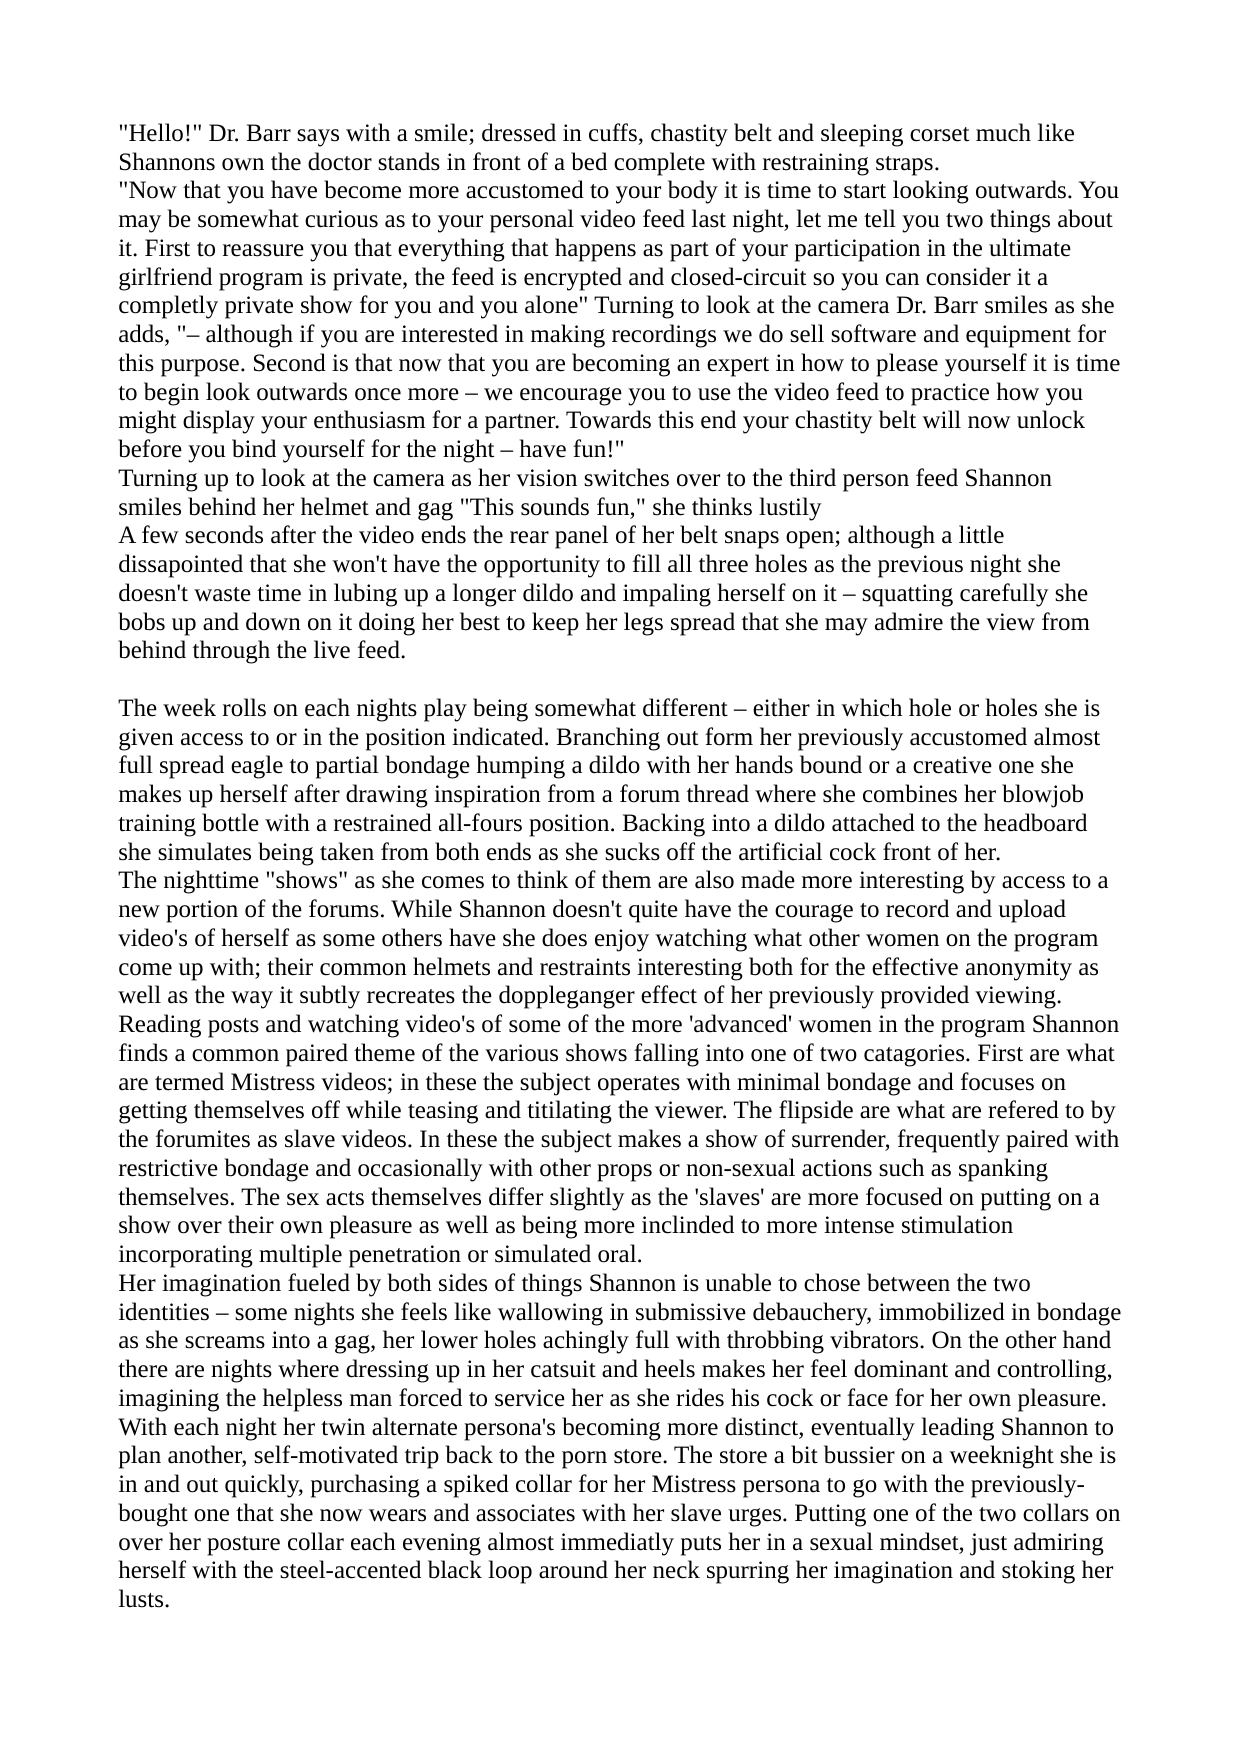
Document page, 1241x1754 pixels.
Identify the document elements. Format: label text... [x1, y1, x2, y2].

text The nighttime "shows" as she comes to think of them are also made more interesting by access to a new portion of the forums. While Shannon doesn't quite have the courage to record and upload video's of herself as some others have she does enjoy watching what other women on the program come up with; their common helmets and restraints interesting both for the effective anonymity as well as the way it subtly recreates the doppleganger effect of her previously provided viewing. [118, 866, 1122, 1009]
text Turning up to look at the camera as her vision switches over to the third person feed Shannon smiles behind her helmet and gag "This sounds fun," she thinks lustily [118, 463, 1122, 521]
text With each night her twin alternate persona's becoming more distinct, eventually leading Shannon to plan another, self-motivated trip back to the porn store. The store a bit bussier on a weeknight she is in and out quickly, purchasing a spiked collar for her Mistress persona to go with the previously-bought one that she now wears and associates with her slave urges. Putting one of the two collars on over her posture collar each evening almost immediatly puts her in a sexual mindset, just admiring herself with the steel-accented black loop around her neck spurring her imagination and stoking her lusts. [118, 1412, 1122, 1613]
text Her imagination fueled by both sides of things Shannon is unable to chose between the two identities – some nights she feels like wallowing in submissive debauchery, immobilized in bondage as she screams into a gag, her lower holes achingly full with throbbing vibrators. On the other hand there are nights where dressing up in her catsuit and heels makes her feel dominant and controlling, imagining the helpless man forced to service her as she rides his cock or face for her own pleasure. [118, 1268, 1122, 1412]
text A few seconds after the video ends the rear panel of her belt snaps open; although a little dissapointed that she won't have the opportunity to fill all three holes as the previous night she doesn't waste time in lubing up a longer dildo and impaling herself on it – squatting carefully she bobs up and down on it doing her best to keep her legs spread that she may admire the view from behind through the live feed. [118, 521, 1122, 664]
text The week rolls on each nights play being somewhat different – either in which hole or holes she is given access to or in the position indicated. Branching out form her previously accustomed almost full spread eagle to partial bondage humping a dildo with her hands bound or a creative one she makes up herself after drawing inspiration from a forum thread where she combines her blowjob training bottle with a restrained all-fours position. Backing into a dildo attached to the headboard she simulates being taken from both ends as she sucks off the artificial cock front of her. [118, 693, 1122, 866]
text "Hello!" Dr. Barr says with a smile; dressed in cuffs, chastity belt and sleeping corset much like Shannons own the doctor stands in front of a bed complete with restraining straps. [118, 118, 1122, 176]
text Reading posts and watching video's of some of the more 'advanced' women in the program Shannon finds a common paired theme of the various shows falling into one of two catagories. First are what are termed Mistress videos; in these the subject operates with minimal bondage and focuses on getting themselves off while teasing and titilating the viewer. The flipside are what are refered to by the forumites as slave videos. In these the subject makes a show of surrender, frequently paired with restrictive bondage and occasionally with other props or non-sexual actions such as spanking themselves. The sex acts themselves differ slightly as the 'slaves' are more focused on putting on a show over their own pleasure as well as being more inclinded to more intense stimulation incorporating multiple penetration or simulated oral. [118, 1009, 1122, 1268]
text "Now that you have become more accustomed to your body it is time to start looking outwards. You may be somewhat curious as to your personal video feed last night, let me tell you two things about it. First to reassure you that everything that happens as part of your participation in the ultimate girlfriend program is private, the feed is encrypted and closed-circuit so you can consider it a completly private show for you and you alone" Turning to look at the camera Dr. Barr smiles as she adds, "– although if you are interested in making recordings we do sell software and equipment for this purpose. Second is that now that you are becoming an expert in how to please yourself it is time to begin look outwards once more – we encourage you to use the video feed to practice how you might display your enthusiasm for a partner. Towards this end your chastity belt will now unlock before you bind yourself for the night – have fun!" [118, 176, 1122, 463]
